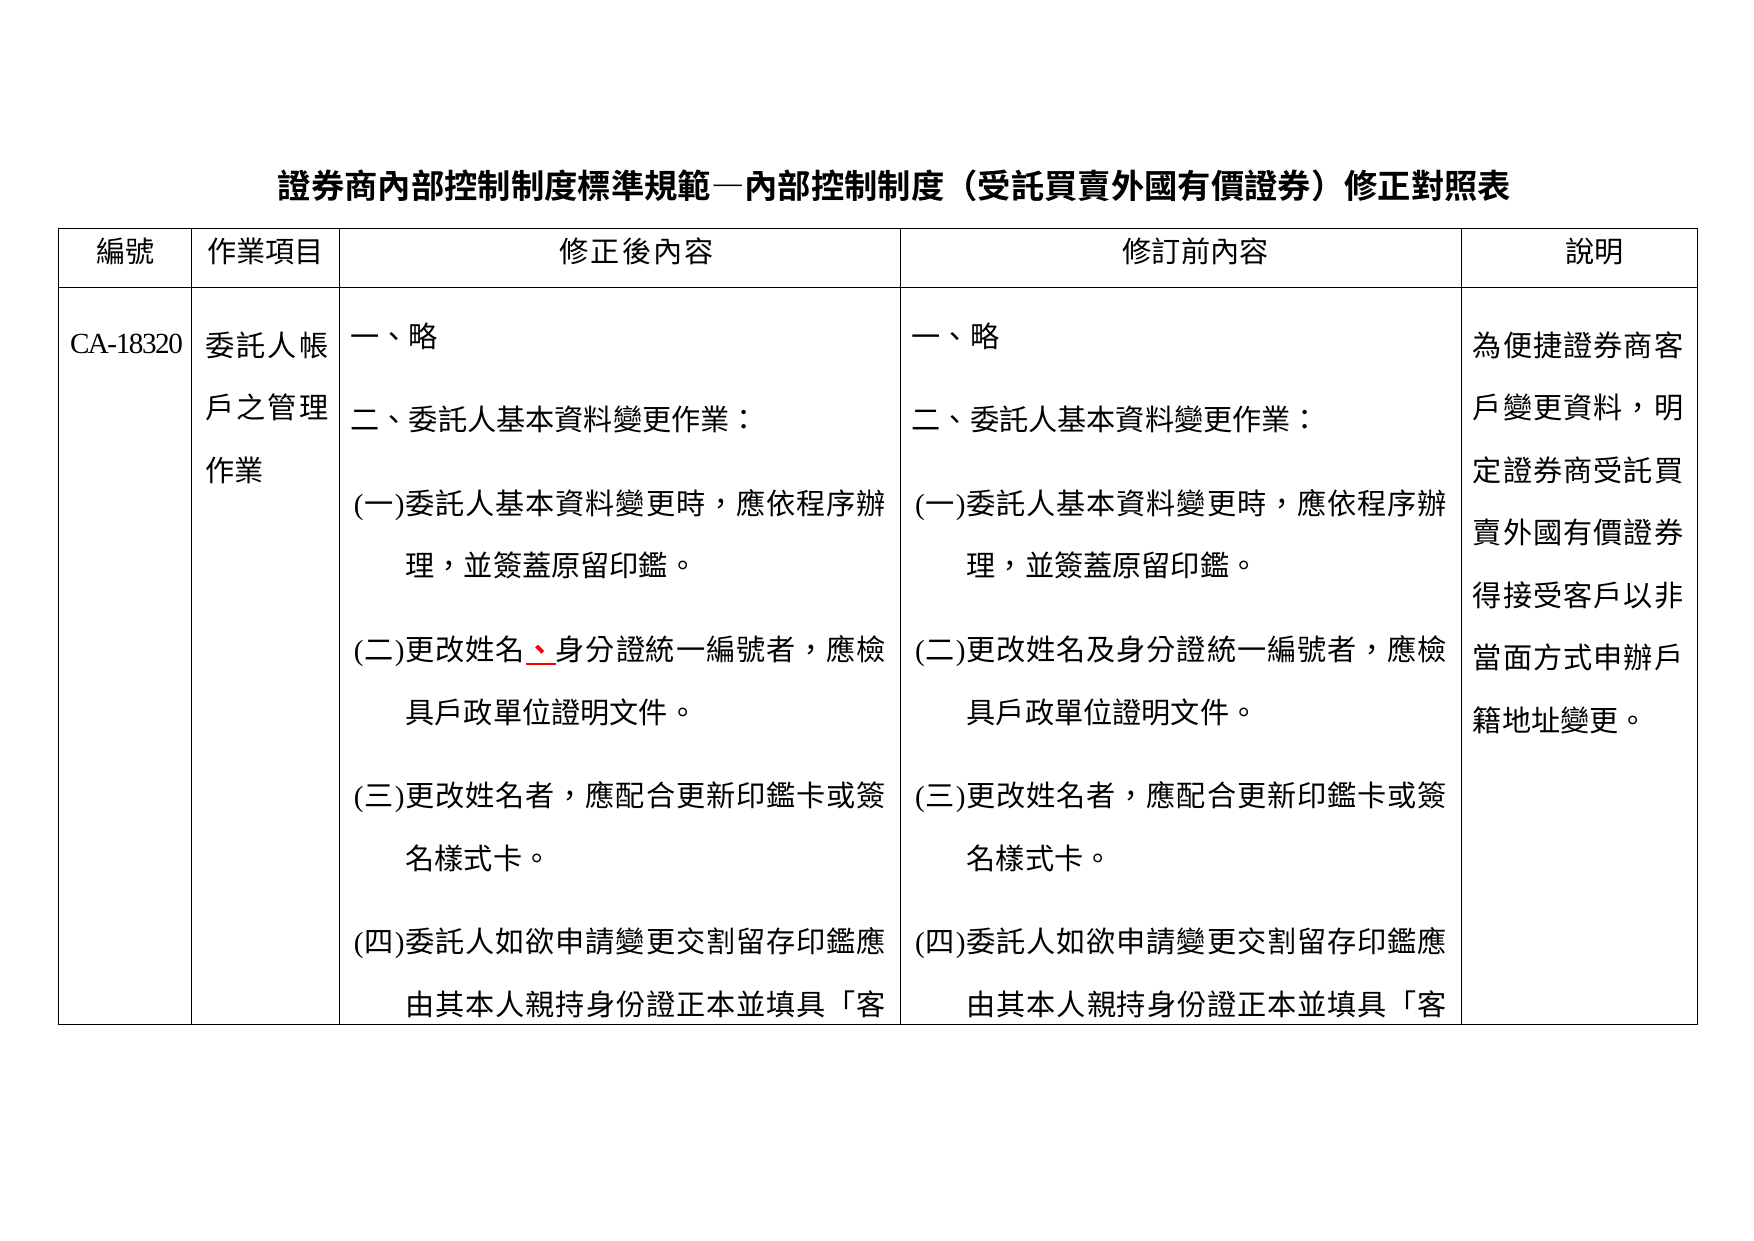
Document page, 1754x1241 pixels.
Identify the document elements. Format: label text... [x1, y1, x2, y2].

text 證券商內部控制制度標準規範—內部控制制度（受託買賣外國有價證券）修正對照表 [89, 143, 1665, 205]
table_header 編號 [59, 229, 191, 287]
table_header 作業項目 [192, 229, 339, 287]
table_cell 一、略 二、委託人基本資料變更作業： (一)委託人基本資料變更時，應依程序辦理，並簽蓋原留印鑑。 (二)更改姓名及身分證統一編號者，應檢具戶政單位證明文件。 (三)更改姓名者，應配合更新印鑑卡或簽名樣式卡。 (四)委託人如欲申請變更交割留存印鑑應由其本人親持身份證正本並填具「客 [901, 288, 1461, 1023]
table_cell 為便捷證券商客戶變更資料，明定證券商受託買賣外國有價證券得接受客戶以非當面方式申辦戶籍地址變更。 [1462, 288, 1697, 1023]
table_header 修正後內容 [340, 229, 900, 287]
table_cell 委託人帳戶之管理作業 [192, 288, 339, 1023]
table_cell 一、略 二、委託人基本資料變更作業： (一)委託人基本資料變更時，應依程序辦理，並簽蓋原留印鑑。 (二)更改姓名、身分證統一編號者，應檢具戶政單位證明文件。 (三)更改姓名者，應配合更新印鑑卡或簽名樣式卡。 (四)委託人如欲申請變更交割留存印鑑應由其本人親持身份證正本並填具「客 [340, 288, 900, 1023]
table_header 說明 [1462, 229, 1697, 287]
table_header 修訂前內容 [901, 229, 1461, 287]
table_cell CA-18320 [59, 288, 191, 1023]
